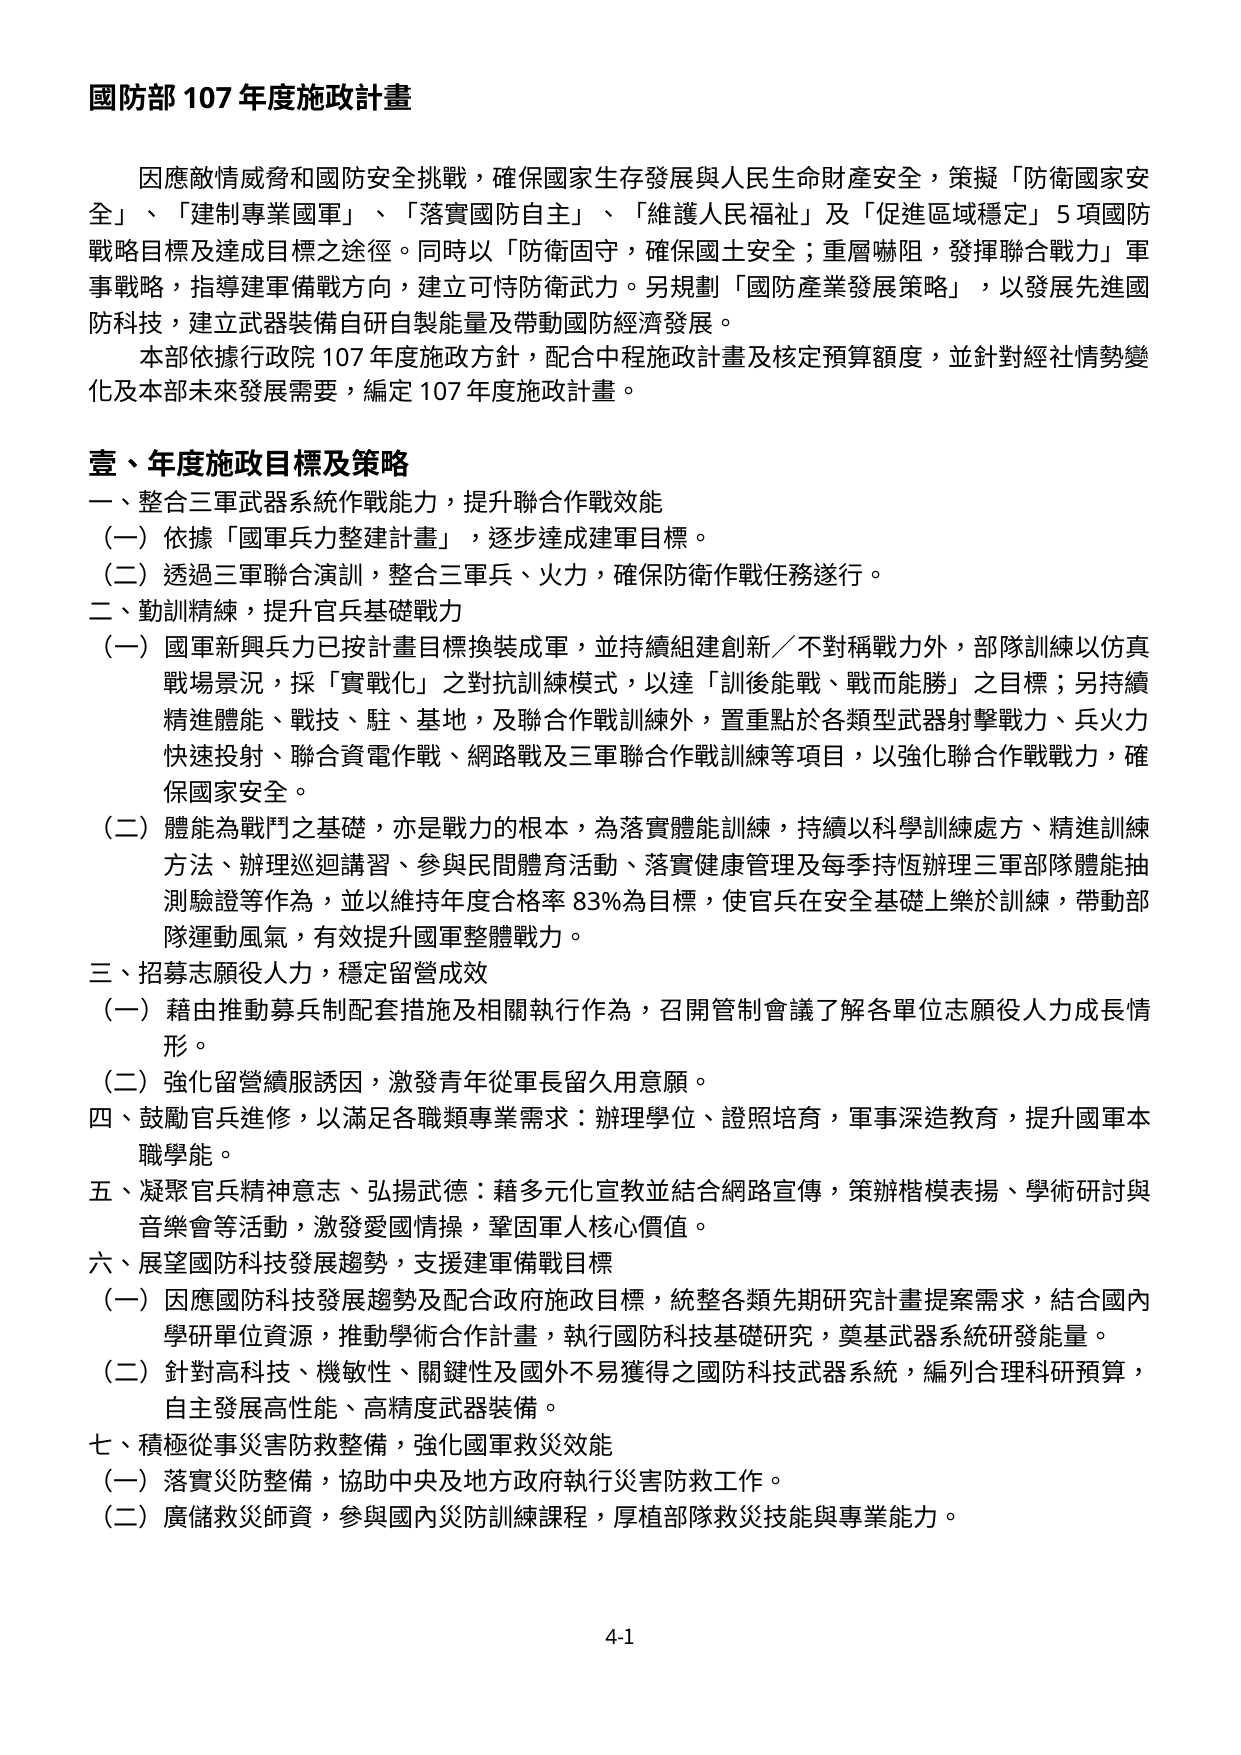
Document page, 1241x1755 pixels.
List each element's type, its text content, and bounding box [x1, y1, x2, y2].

text 六、展望國防科技發展趨勢，支援建軍備戰目標 [89, 1244, 1152, 1280]
text 五、凝聚官兵精神意志、弘揚武德：藉多元化宣教並結合網路宣傳，策辦楷模表揚、學術研討與音樂會等活動，激發愛國情操，鞏固軍人核心價值。 [89, 1171, 1152, 1244]
text 二、勤訓精練，提升官兵基礎戰力 [89, 591, 1152, 628]
text （二）透過三軍聯合演訓，整合三軍兵、火力，確保防衛作戰任務遂行。 [89, 555, 1152, 591]
text （一）因應國防科技發展趨勢及配合政府施政目標，統整各類先期研究計畫提案需求，結合國內學研單位資源，推動學術合作計畫，執行國防科技基礎研究，奠基武器系統研發能量。 [89, 1280, 1152, 1353]
text （二）廣儲救災師資，參與國內災防訓練課程，厚植部隊救災技能與專業能力。 [89, 1498, 1152, 1534]
text 一、整合三軍武器系統作戰能力，提升聯合作戰效能 [89, 483, 1152, 519]
text 三、招募志願役人力，穩定留營成效 [89, 954, 1152, 990]
text （二）強化留營續服誘因，激發青年從軍長留久用意願。 [89, 1063, 1152, 1099]
text （一）國軍新興兵力已按計畫目標換裝成軍，並持續組建創新／不對稱戰力外，部隊訓練以仿真戰場景況，採「實戰化」之對抗訓練模式，以達「訓後能戰、戰而能勝」之目標；另持續精進體能、戰技、駐、基地，及聯合作戰訓練外，置重點於各類型武器射擊戰力、兵火力快速投射、聯合資電作戰、網路戰及三軍聯合作戰訓練等項目，以強化聯合作戰戰力，確保國家安全。 [89, 628, 1152, 809]
text （一）藉由推動募兵制配套措施及相關執行作為，召開管制會議了解各單位志願役人力成長情形。 [89, 990, 1152, 1063]
text 因應敵情威脅和國防安全挑戰，確保國家生存發展與人民生命財產安全，策擬「防衛國家安全」、「建制專業國軍」、「落實國防自主」、「維護人民福祉」及「促進區域穩定」5項國防戰略目標及達成目標之途徑。同時以「防衛固守，確保國土安全；重層嚇阻，發揮聯合戰力」軍事戰略，指導建軍備戰方向，建立可恃防衛武力。另規劃「國防產業發展策略」，以發展先進國防科技，建立武器裝備自研自製能量及帶動國防經濟發展。 [89, 159, 1152, 340]
text 本部依據行政院107年度施政方針，配合中程施政計畫及核定預算額度，並針對經社情勢變化及本部未來發展需要，編定107年度施政計畫。 [89, 340, 1152, 407]
text （一）落實災防整備，協助中央及地方政府執行災害防救工作。 [89, 1461, 1152, 1498]
text 壹、年度施政目標及策略 [89, 441, 1152, 483]
text 七、積極從事災害防救整備，強化國軍救災效能 [89, 1425, 1152, 1461]
text （二）針對高科技、機敏性、關鍵性及國外不易獲得之國防科技武器系統，編列合理科研預算，自主發展高性能、高精度武器裝備。 [89, 1353, 1152, 1425]
text 四、鼓勵官兵進修，以滿足各職類專業需求：辦理學位、證照培育，軍事深造教育，提升國軍本職學能。 [89, 1099, 1152, 1171]
text （二）體能為戰鬥之基礎，亦是戰力的根本，為落實體能訓練，持續以科學訓練處方、精進訓練方法、辦理巡迴講習、參與民間體育活動、落實健康管理及每季持恆辦理三軍部隊體能抽測驗證等作為，並以維持年度合格率83%為目標，使官兵在安全基礎上樂於訓練，帶動部隊運動風氣，有效提升國軍整體戰力。 [89, 809, 1152, 954]
text 國防部107年度施政計畫 [89, 75, 1152, 117]
text （一）依據「國軍兵力整建計畫」，逐步達成建軍目標。 [89, 519, 1152, 555]
